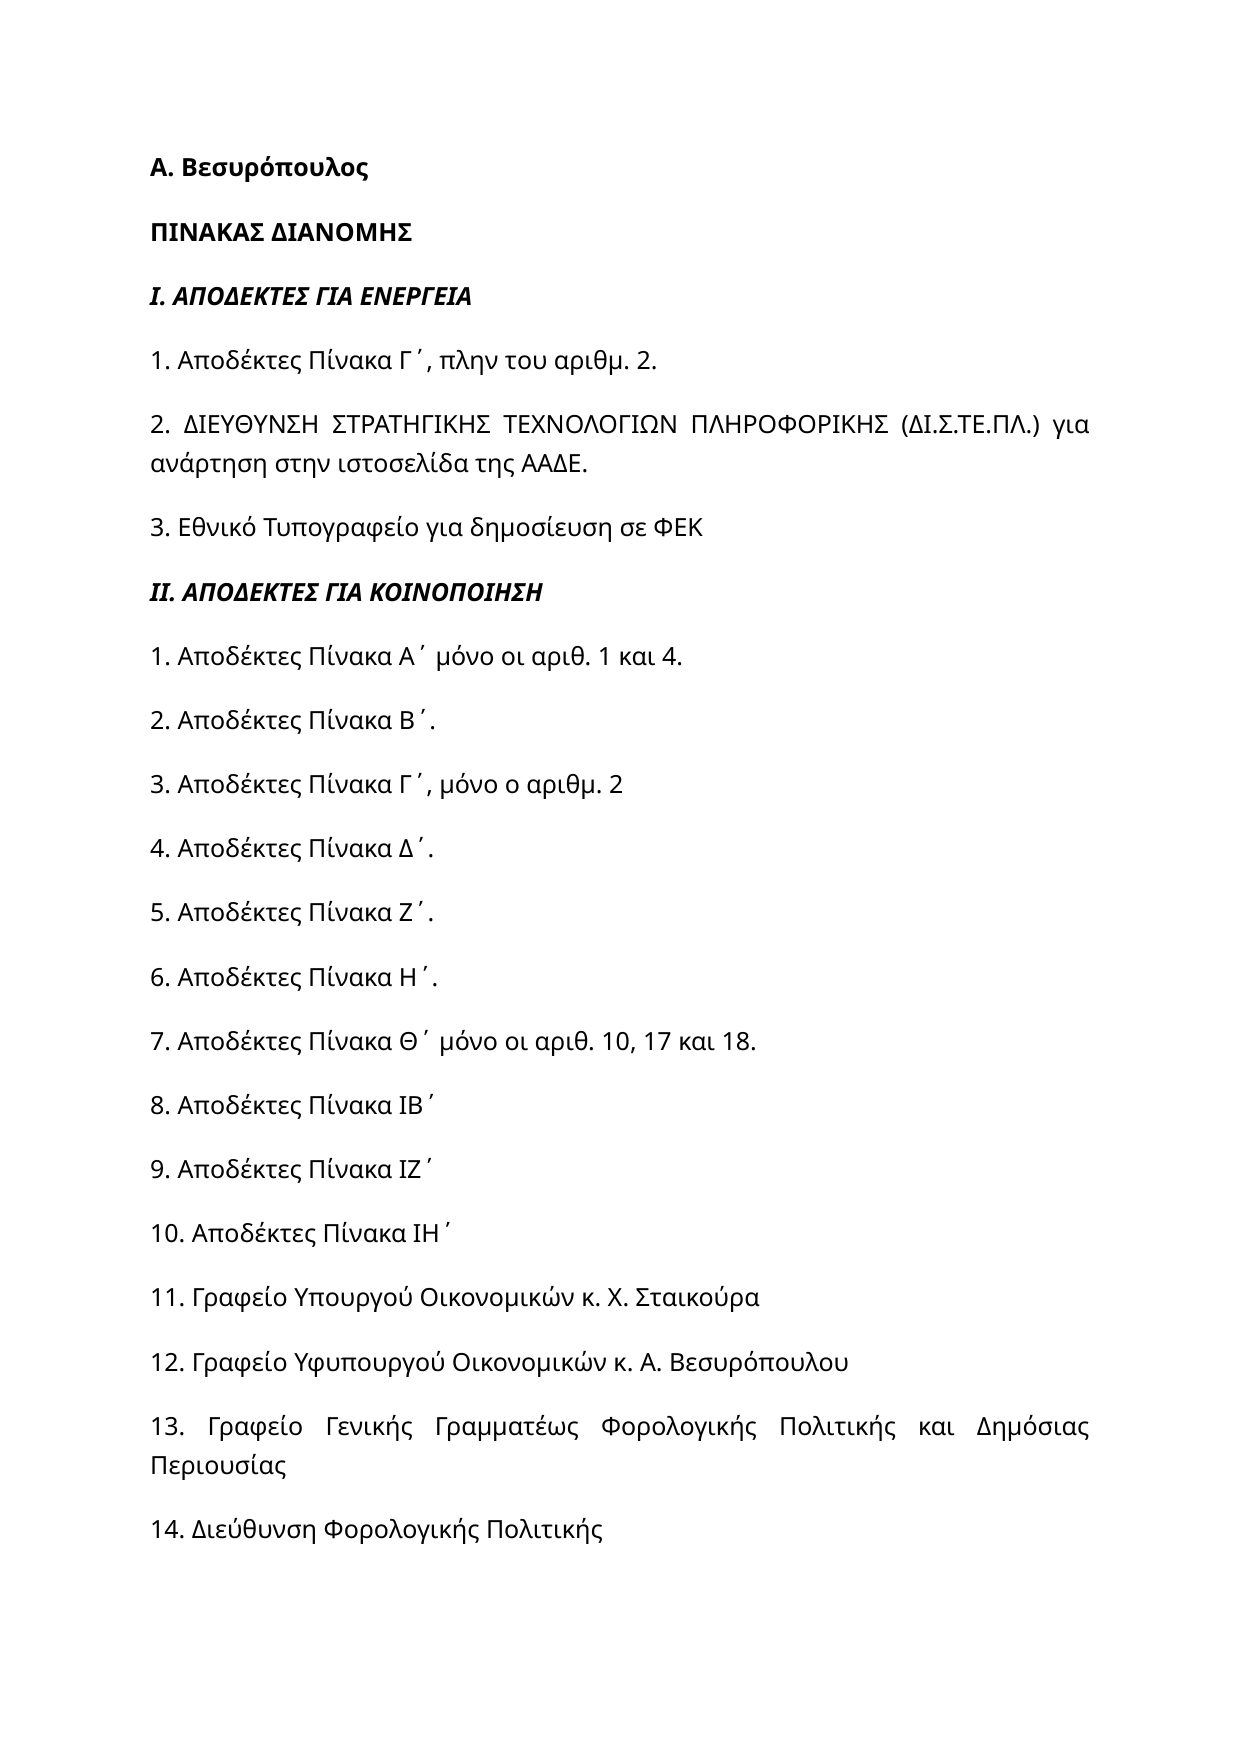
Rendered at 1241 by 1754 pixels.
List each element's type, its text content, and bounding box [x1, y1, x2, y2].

text 8. Αποδέκτες Πίνακα ΙΒ΄ [150, 1087, 1090, 1122]
text 13. Γραφείο Γενικής Γραμματέως Φορολογικής Πολιτικής και Δημόσιας Περιουσίας [150, 1408, 1090, 1482]
text 10. Αποδέκτες Πίνακα IH΄ [150, 1216, 1090, 1250]
text ΙΙ. ΑΠΟΔΕΚΤΕΣ ΓΙΑ ΚΟΙΝΟΠΟΙΗΣΗ [150, 574, 1090, 608]
text 14. Διεύθυνση Φορολογικής Πολιτικής [150, 1512, 1090, 1546]
text 3. Αποδέκτες Πίνακα Γ΄, μόνο ο αριθμ. 2 [150, 767, 1090, 801]
text Ι. ΑΠΟΔΕΚΤΕΣ ΓΙΑ ΕΝΕΡΓΕΙΑ [150, 278, 1090, 312]
text 1. Αποδέκτες Πίνακα Γ΄, πλην του αριθμ. 2. [150, 342, 1090, 377]
text 9. Αποδέκτες Πίνακα ΙΖ΄ [150, 1152, 1090, 1186]
text 2. Αποδέκτες Πίνακα Β΄. [150, 702, 1090, 737]
text 12. Γραφείο Υφυπουργού Οικονομικών κ. Α. Βεσυρόπουλου [150, 1344, 1090, 1378]
text 4. Αποδέκτες Πίνακα Δ΄. [150, 831, 1090, 865]
text 3. Εθνικό Τυπογραφείο για δημοσίευση σε ΦΕΚ [150, 510, 1090, 544]
text ΠΙΝΑΚΑΣ ΔΙΑΝΟΜΗΣ [150, 214, 1090, 248]
text 2. ΔΙΕΥΘΥΝΣΗ ΣΤΡΑΤΗΓΙΚΗΣ ΤΕΧΝΟΛΟΓΙΩΝ ΠΛΗΡΟΦΟΡΙΚΗΣ (ΔΙ.Σ.ΤΕ.ΠΛ.) για ανάρτηση στην ιστοσελίδα της ΑΑΔΕ. [150, 407, 1090, 480]
text 7. Αποδέκτες Πίνακα Θ΄ μόνο οι αριθ. 10, 17 και 18. [150, 1023, 1090, 1057]
text 5. Αποδέκτες Πίνακα Ζ΄. [150, 895, 1090, 929]
text 1. Αποδέκτες Πίνακα Α΄ μόνο οι αριθ. 1 και 4. [150, 638, 1090, 672]
text 6. Αποδέκτες Πίνακα Η΄. [150, 959, 1090, 993]
text 11. Γραφείο Υπουργού Οικονομικών κ. Χ. Σταικούρα [150, 1280, 1090, 1314]
text Α. Βεσυρόπουλος [150, 150, 1090, 184]
